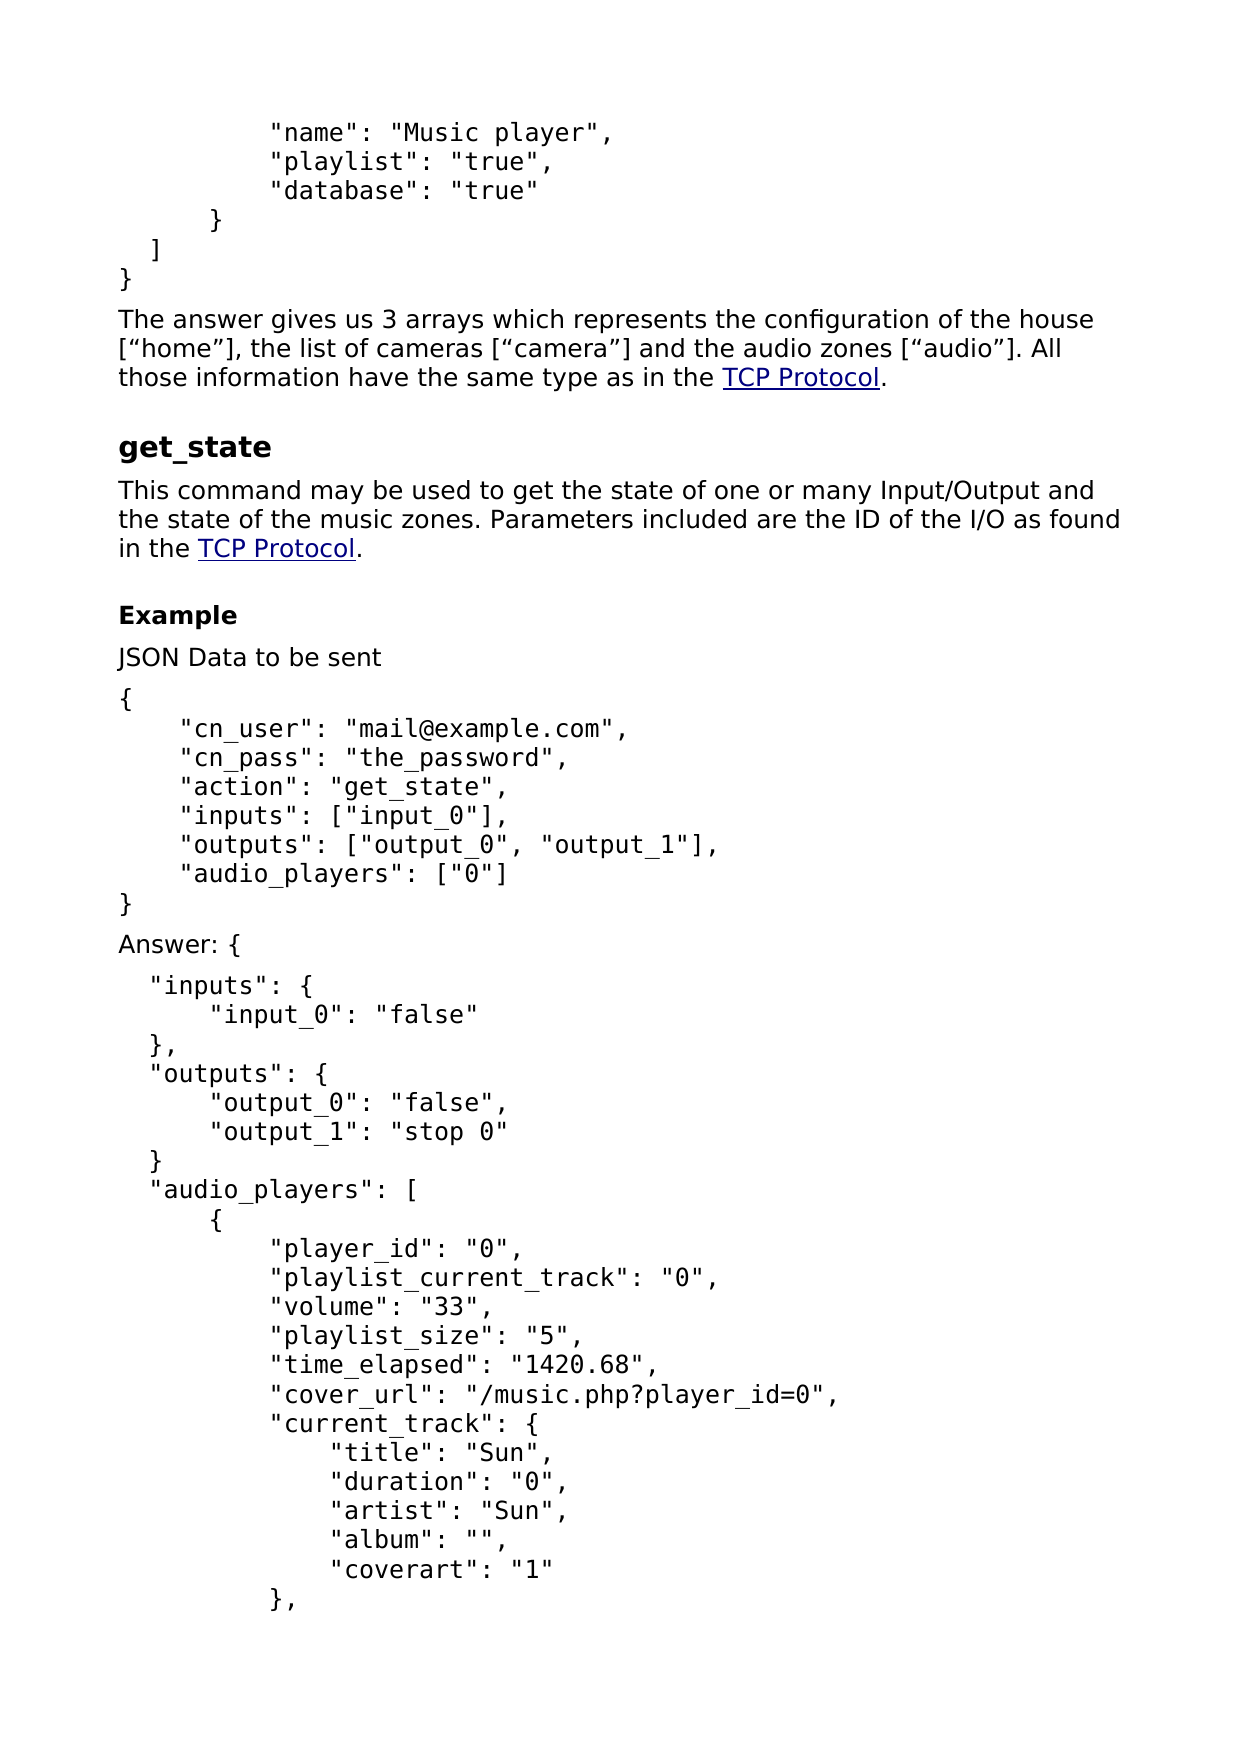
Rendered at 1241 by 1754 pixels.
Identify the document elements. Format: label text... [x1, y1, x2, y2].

text The answer gives us 3 arrays which represents the configuration of the house [“home”], the list of cameras [“camera”] and the audio zones [“audio”]. All those information have the same type as in the TCP Protocol. [118, 305, 1122, 392]
text "inputs": { "input_0": "false" }, "outputs": { "output_0": "false", "output_1": "stop 0" } "audio_players": [ { "player_id": "0", "playlist_current_track": "0", "volume": "33", "playlist_size": "5", "time_elapsed": "1420.68", "cover_url": "/music.php?player_id=0", "current_track": { "title": "Sun", "duration": "0", "artist": "Sun", "album": "", "coverart": "1" }, [118, 971, 1122, 1613]
text Answer: { [118, 930, 1122, 959]
text This command may be used to get the state of one or many Input/Output and the state of the music zones. Parameters included are the ID of the I/O as found in the TCP Protocol. [118, 476, 1122, 564]
subtitle get_state [118, 430, 1122, 464]
subtitle Example [118, 601, 1122, 631]
text "name": "Music player", "playlist": "true", "database": "true" } ] } [118, 118, 1122, 293]
text { "cn_user": "mail@example.com", "cn_pass": "the_password", "action": "get_state", "inputs": ["input_0"], "outputs": ["output_0", "output_1"], "audio_players": ["0"] } [118, 685, 1122, 918]
text JSON Data to be sent [118, 643, 1122, 672]
